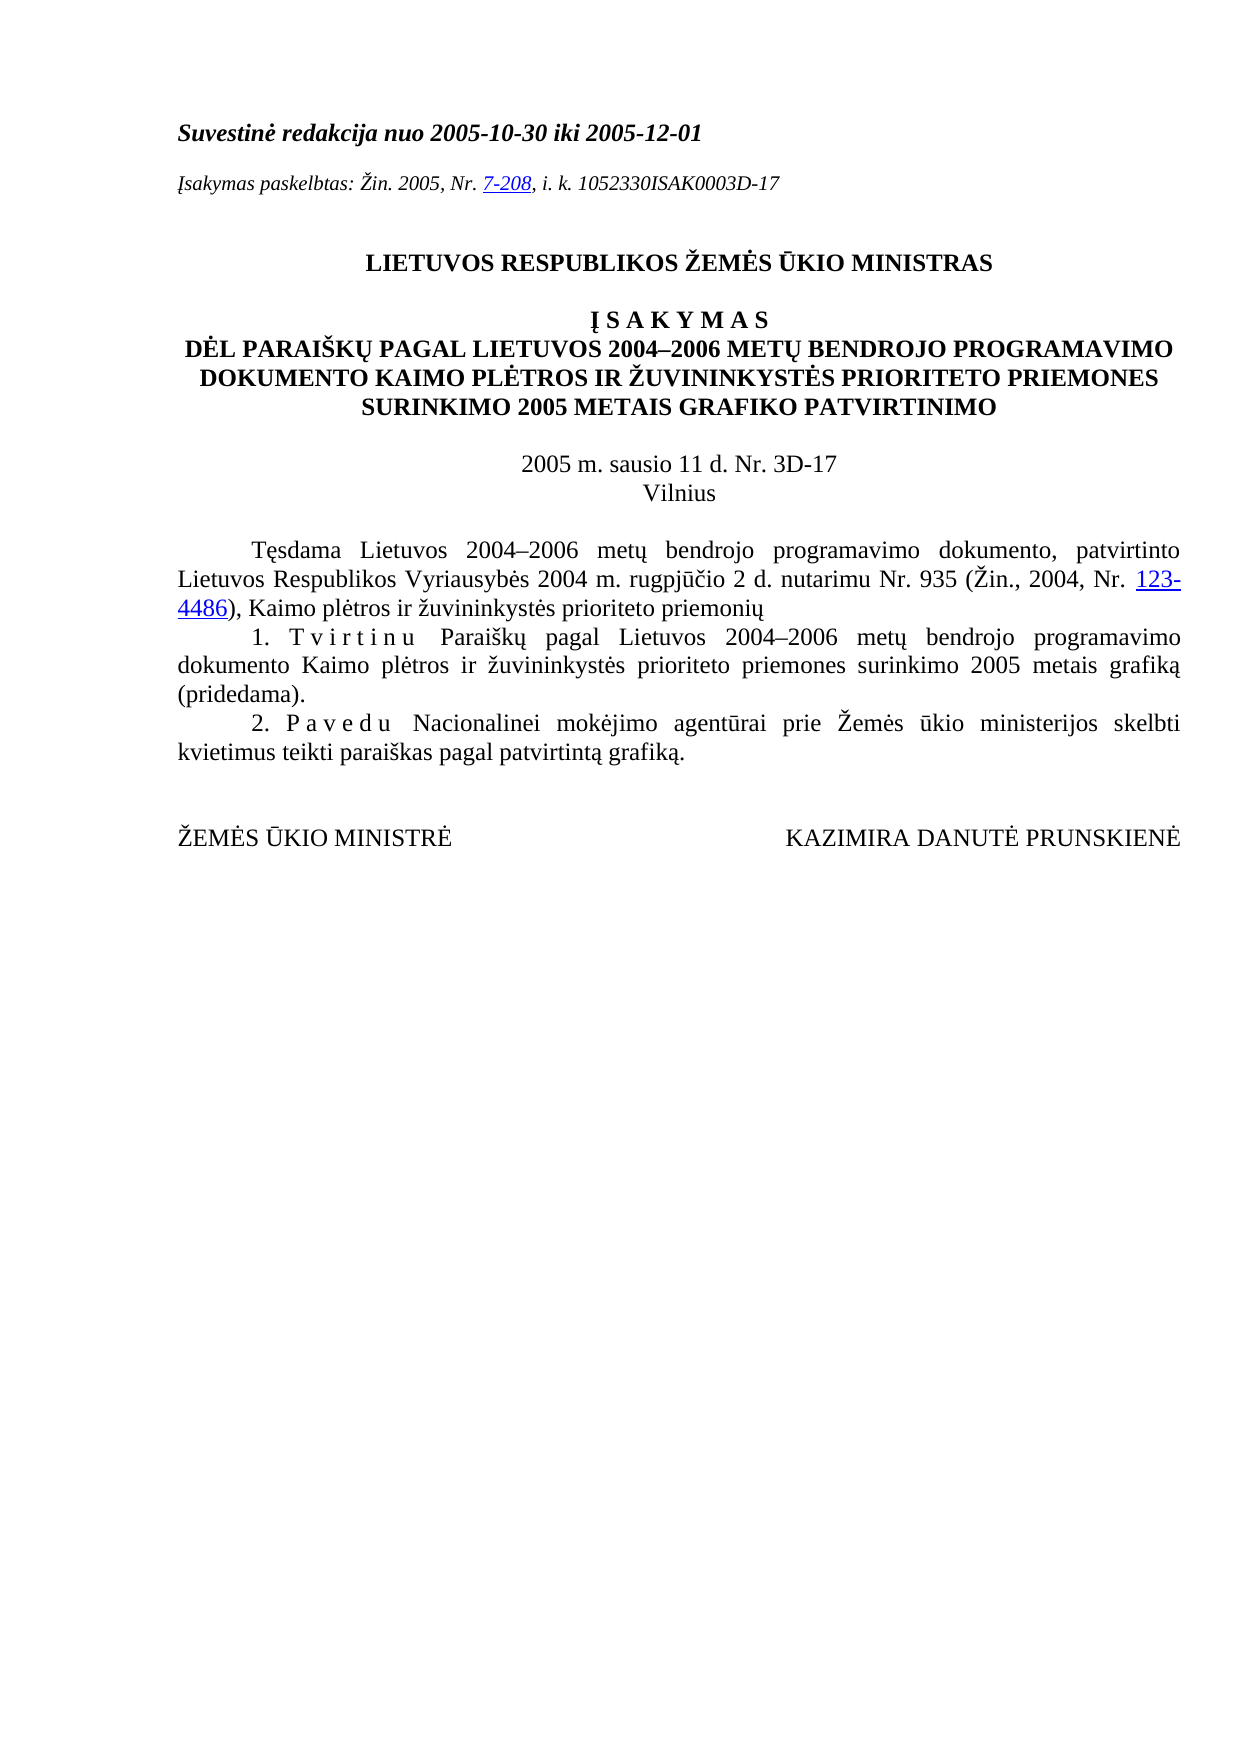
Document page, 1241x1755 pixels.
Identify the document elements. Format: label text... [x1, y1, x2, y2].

text LIETUVOS RESPUBLIKOS ŽEMĖS ŪKIO MINISTRAS [177, 248, 1181, 277]
text Suvestinė redakcija nuo 2005-10-30 iki 2005-12-01 [177, 118, 1181, 147]
text Tęsdama Lietuvos 2004–2006 metų bendrojo programavimo dokumento, patvirtinto Lietuvos Respublikos Vyriausybės 2004 m. rugpjūčio 2 d. nutarimu Nr. 935 (Žin., 2004, Nr. 123-4486), Kaimo plėtros ir žuvininkystės prioriteto priemonių [177, 535, 1181, 622]
text 2005 m. sausio 11 d. Nr. 3D-17 [177, 449, 1181, 478]
text Į S A K Y M A S [177, 305, 1181, 334]
text ŽEMĖS ŪKIO MINISTRĖ KAZIMIRA DANUTĖ PRUNSKIENĖ [177, 823, 1181, 852]
text Įsakymas paskelbtas: Žin. 2005, Nr. 7-208, i. k. 1052330ISAK0003D-17 [177, 171, 1181, 195]
text 1. Tvirtinu Paraiškų pagal Lietuvos 2004–2006 metų bendrojo programavimo dokumento Kaimo plėtros ir žuvininkystės prioriteto priemones surinkimo 2005 metais grafiką (pridedama). [177, 622, 1181, 708]
text Vilnius [177, 478, 1181, 507]
text 2. Pavedu Nacionalinei mokėjimo agentūrai prie Žemės ūkio ministerijos skelbti kvietimus teikti paraiškas pagal patvirtintą grafiką. [177, 708, 1181, 765]
text DĖL PARAIŠKŲ PAGAL LIETUVOS 2004–2006 METŲ BENDROJO PROGRAMAVIMO DOKUMENTO KAIMO PLĖTROS IR ŽUVININKYSTĖS PRIORITETO PRIEMONES SURINKIMO 2005 METAIS GRAFIKO PATVIRTINIMO [177, 334, 1181, 420]
